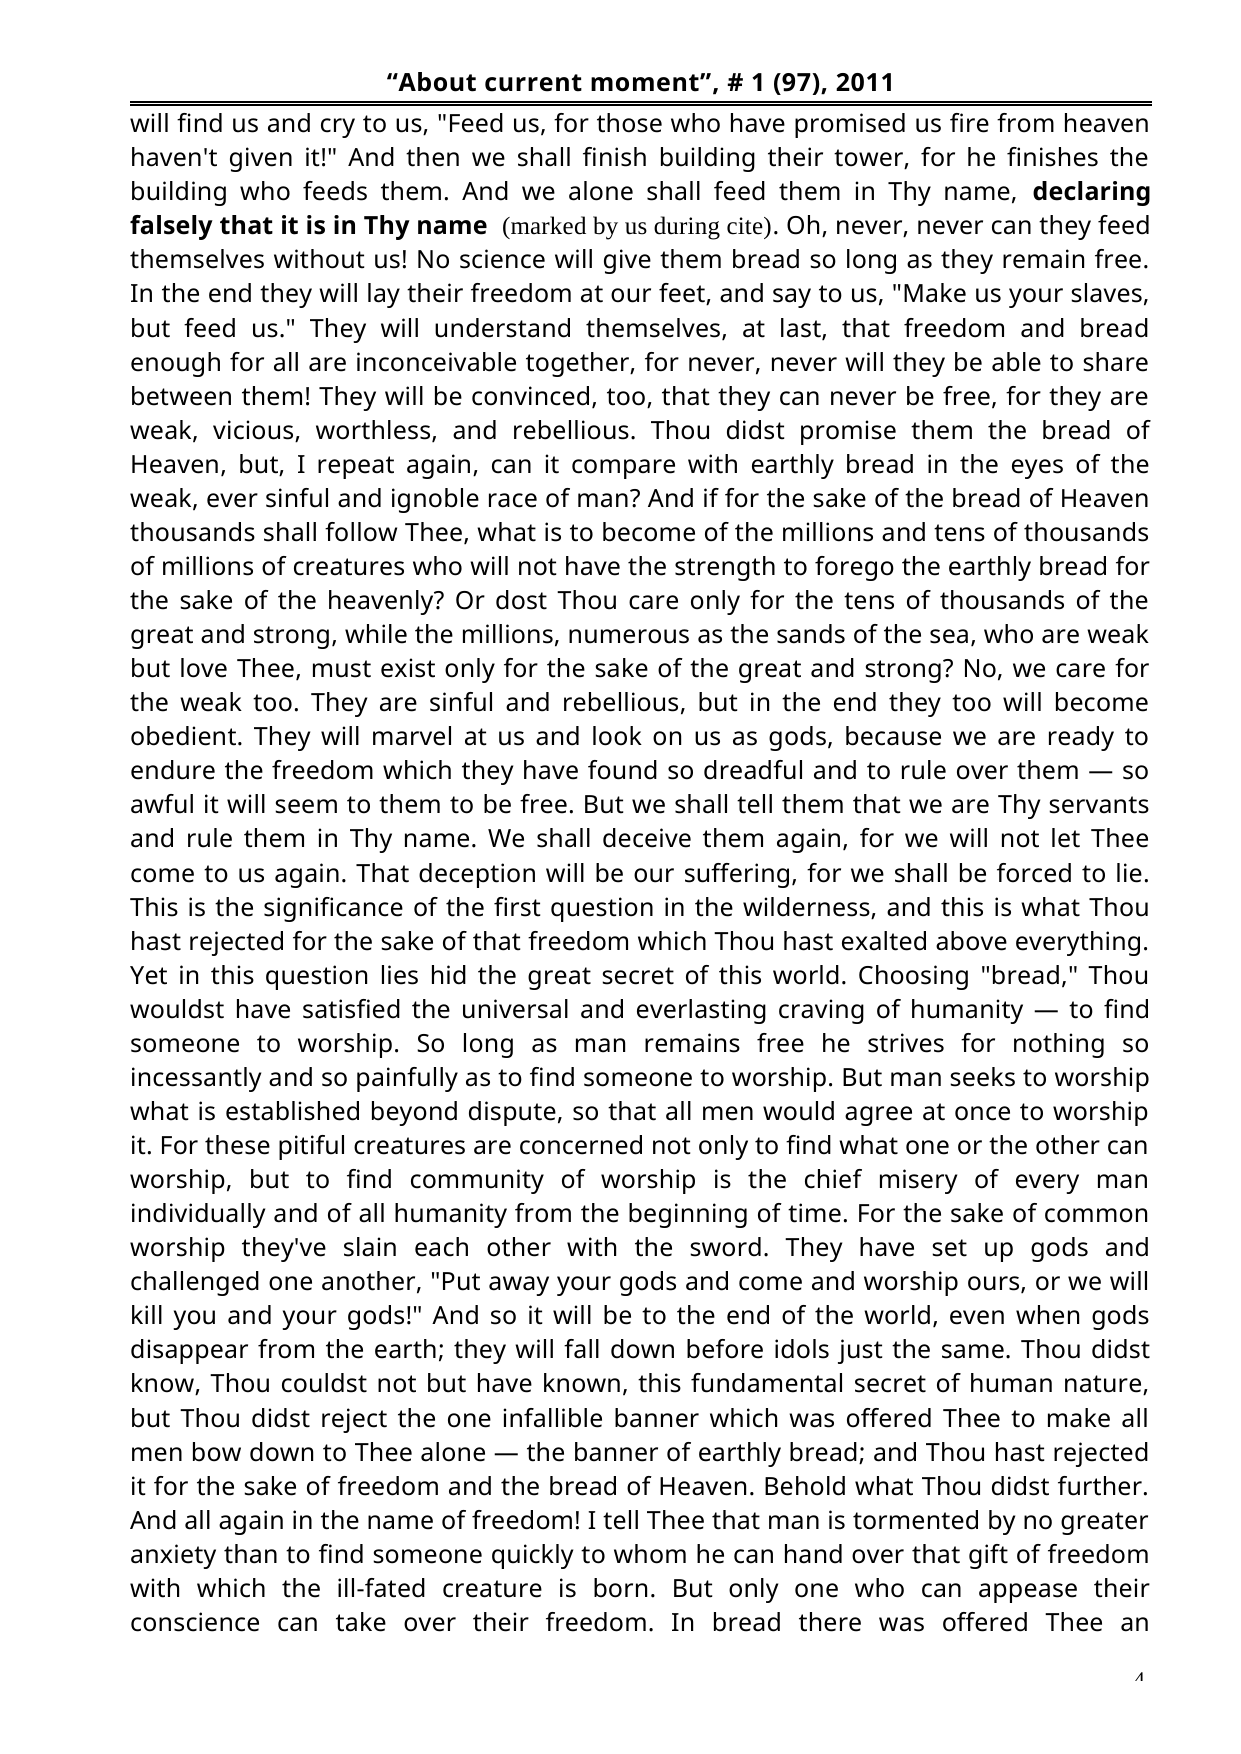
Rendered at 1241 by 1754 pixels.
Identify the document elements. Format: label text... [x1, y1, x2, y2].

text will find us and cry to us, "Feed us, for those who have promised us fire from heaven haven't given it!" And then we shall finish building their tower, for he finishes the building who feeds them. And we alone shall feed them in Thy name, declaring falsely that it is in Thy name (marked by us during cite). Oh, never, never can they feed themselves without us! No science will give them bread so long as they remain free. In the end they will lay their freedom at our feet, and say to us, "Make us your slaves, but feed us." They will understand themselves, at last, that freedom and bread enough for all are inconceivable together, for never, never will they be able to share between them! They will be convinced, too, that they can never be free, for they are weak, vicious, worthless, and rebellious. Thou didst promise them the bread of Heaven, but, I repeat again, can it compare with earthly bread in the eyes of the weak, ever sinful and ignoble race of man? And if for the sake of the bread of Heaven thousands shall follow Thee, what is to become of the millions and tens of thousands of millions of creatures who will not have the strength to forego the earthly bread for the sake of the heavenly? Or dost Thou care only for the tens of thousands of the great and strong, while the millions, numerous as the sands of the sea, who are weak but love Thee, must exist only for the sake of the great and strong? No, we care for the weak too. They are sinful and rebellious, but in the end they too will become obedient. They will marvel at us and look on us as gods, because we are ready to endure the freedom which they have found so dreadful and to rule over them — so awful it will seem to them to be free. But we shall tell them that we are Thy servants and rule them in Thy name. We shall deceive them again, for we will not let Thee come to us again. That deception will be our suffering, for we shall be forced to lie. This is the significance of the first question in the wilderness, and this is what Thou hast rejected for the sake of that freedom which Thou hast exalted above everything. Yet in this question lies hid the great secret of this world. Choosing "bread," Thou wouldst have satisfied the universal and everlasting craving of humanity — to find someone to worship. So long as man remains free he strives for nothing so incessantly and so painfully as to find someone to worship. But man seeks to worship what is established beyond dispute, so that all men would agree at once to worship it. For these pitiful creatures are concerned not only to find what one or the other can worship, but to find community of worship is the chief misery of every man individually and of all humanity from the beginning of time. For the sake of common worship they've slain each other with the sword. They have set up gods and challenged one another, "Put away your gods and come and worship ours, or we will kill you and your gods!" And so it will be to the end of the world, even when gods disappear from the earth; they will fall down before idols just the same. Thou didst know, Thou couldst not but have known, this fundamental secret of human nature, but Thou didst reject the one infallible banner which was offered Thee to make all men bow down to Thee alone — the banner of earthly bread; and Thou hast rejected it for the sake of freedom and the bread of Heaven. Behold what Thou didst further. And all again in the name of freedom! I tell Thee that man is tormented by no greater anxiety than to find someone quickly to whom he can hand over that gift of freedom with which the ill-fated creature is born. But only one who can appease their conscience can take over their freedom. In bread there was offered Thee an [130, 106, 1152, 1639]
